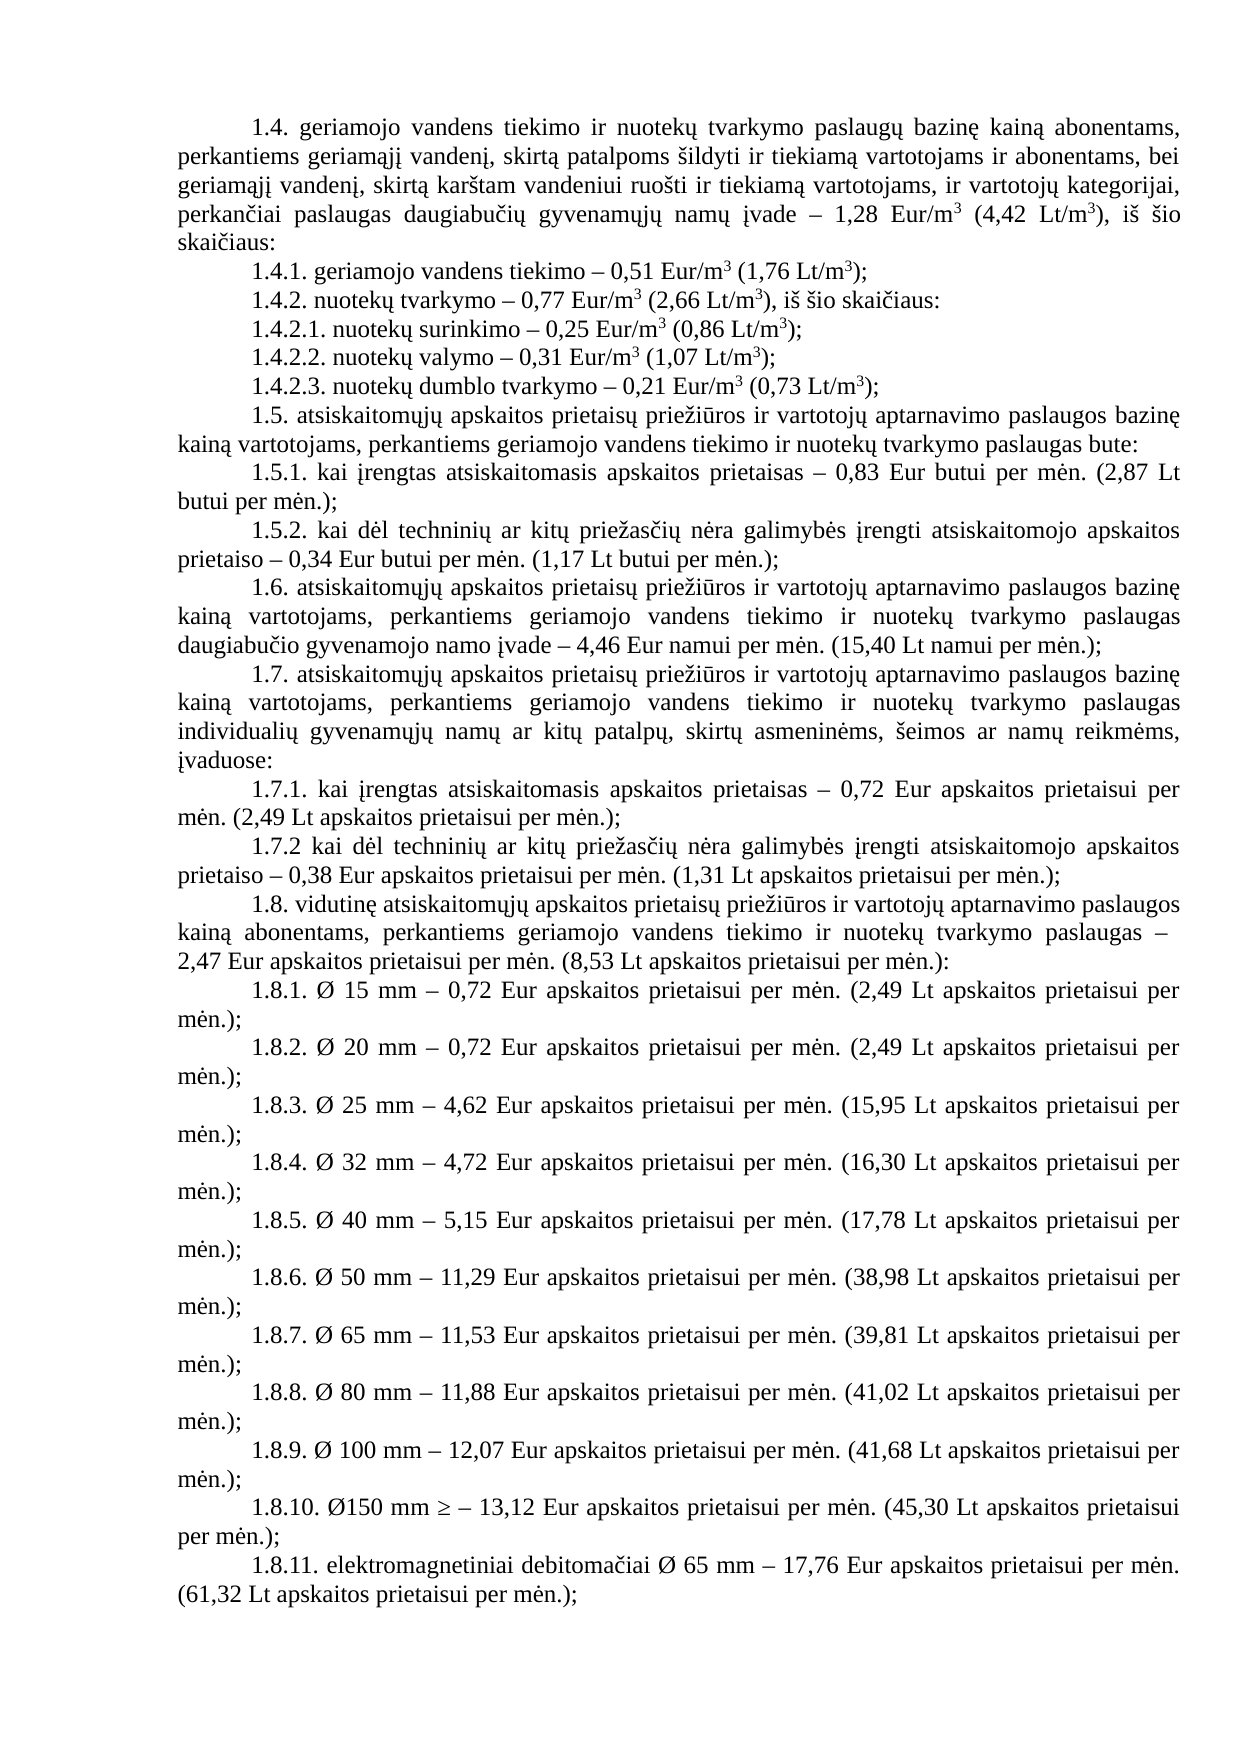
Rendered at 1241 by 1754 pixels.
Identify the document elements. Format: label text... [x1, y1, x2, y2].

text 1.6. atsiskaitomųjų apskaitos prietaisų priežiūros ir vartotojų aptarnavimo paslaugos bazinę kainą vartotojams, perkantiems geriamojo vandens tiekimo ir nuotekų tvarkymo paslaugas daugiabučio gyvenamojo namo įvade – 4,46 Eur namui per mėn. (15,40 Lt namui per mėn.); [177, 572, 1181, 659]
text 1.8.10. Ø150 mm ≥ – 13,12 Eur apskaitos prietaisui per mėn. (45,30 Lt apskaitos prietaisui per mėn.); [177, 1492, 1181, 1550]
text 1.8.8. Ø 80 mm – 11,88 Eur apskaitos prietaisui per mėn. (41,02 Lt apskaitos prietaisui per mėn.); [177, 1377, 1181, 1435]
text 1.8.4. Ø 32 mm – 4,72 Eur apskaitos prietaisui per mėn. (16,30 Lt apskaitos prietaisui per mėn.); [177, 1147, 1181, 1205]
text 1.5.2. kai dėl techninių ar kitų priežasčių nėra galimybės įrengti atsiskaitomojo apskaitos prietaiso – 0,34 Eur butui per mėn. (1,17 Lt butui per mėn.); [177, 515, 1181, 572]
text 1.8.3. Ø 25 mm – 4,62 Eur apskaitos prietaisui per mėn. (15,95 Lt apskaitos prietaisui per mėn.); [177, 1090, 1181, 1147]
text 1.4. geriamojo vandens tiekimo ir nuotekų tvarkymo paslaugų bazinę kainą abonentams, perkantiems geriamąjį vandenį, skirtą patalpoms šildyti ir tiekiamą vartotojams ir abonentams, bei geriamąjį vandenį, skirtą karštam vandeniui ruošti ir tiekiamą vartotojams, ir vartotojų kategorijai, perkančiai paslaugas daugiabučių gyvenamųjų namų įvade – 1,28 Eur/m3 (4,42 Lt/m3), iš šio skaičiaus: [177, 112, 1181, 256]
text 1.4.2.3. nuotekų dumblo tvarkymo – 0,21 Eur/m3 (0,73 Lt/m3); [177, 371, 1181, 400]
text 1.8. vidutinę atsiskaitomųjų apskaitos prietaisų priežiūros ir vartotojų aptarnavimo paslaugos kainą abonentams, perkantiems geriamojo vandens tiekimo ir nuotekų tvarkymo paslaugas – 2,47 Eur apskaitos prietaisui per mėn. (8,53 Lt apskaitos prietaisui per mėn.): [177, 889, 1181, 975]
text 1.5. atsiskaitomųjų apskaitos prietaisų priežiūros ir vartotojų aptarnavimo paslaugos bazinę kainą vartotojams, perkantiems geriamojo vandens tiekimo ir nuotekų tvarkymo paslaugas bute: [177, 400, 1181, 457]
text 1.8.11. elektromagnetiniai debitomačiai Ø 65 mm – 17,76 Eur apskaitos prietaisui per mėn. (61,32 Lt apskaitos prietaisui per mėn.); [177, 1550, 1181, 1607]
text 1.5.1. kai įrengtas atsiskaitomasis apskaitos prietaisas – 0,83 Eur butui per mėn. (2,87 Lt butui per mėn.); [177, 457, 1181, 515]
text 1.4.2.2. nuotekų valymo – 0,31 Eur/m3 (1,07 Lt/m3); [177, 342, 1181, 371]
text 1.4.1. geriamojo vandens tiekimo – 0,51 Eur/m3 (1,76 Lt/m3); [177, 256, 1181, 285]
text 1.8.9. Ø 100 mm – 12,07 Eur apskaitos prietaisui per mėn. (41,68 Lt apskaitos prietaisui per mėn.); [177, 1435, 1181, 1492]
text 1.8.6. Ø 50 mm – 11,29 Eur apskaitos prietaisui per mėn. (38,98 Lt apskaitos prietaisui per mėn.); [177, 1262, 1181, 1320]
text 1.7. atsiskaitomųjų apskaitos prietaisų priežiūros ir vartotojų aptarnavimo paslaugos bazinę kainą vartotojams, perkantiems geriamojo vandens tiekimo ir nuotekų tvarkymo paslaugas individualių gyvenamųjų namų ar kitų patalpų, skirtų asmeninėms, šeimos ar namų reikmėms, įvaduose: [177, 659, 1181, 774]
text 1.8.5. Ø 40 mm – 5,15 Eur apskaitos prietaisui per mėn. (17,78 Lt apskaitos prietaisui per mėn.); [177, 1205, 1181, 1262]
text 1.4.2. nuotekų tvarkymo – 0,77 Eur/m3 (2,66 Lt/m3), iš šio skaičiaus: [177, 285, 1181, 314]
text 1.4.2.1. nuotekų surinkimo – 0,25 Eur/m3 (0,86 Lt/m3); [177, 314, 1181, 342]
text 1.7.2 kai dėl techninių ar kitų priežasčių nėra galimybės įrengti atsiskaitomojo apskaitos prietaiso – 0,38 Eur apskaitos prietaisui per mėn. (1,31 Lt apskaitos prietaisui per mėn.); [177, 831, 1181, 889]
text 1.8.7. Ø 65 mm – 11,53 Eur apskaitos prietaisui per mėn. (39,81 Lt apskaitos prietaisui per mėn.); [177, 1320, 1181, 1377]
text 1.7.1. kai įrengtas atsiskaitomasis apskaitos prietaisas – 0,72 Eur apskaitos prietaisui per mėn. (2,49 Lt apskaitos prietaisui per mėn.); [177, 774, 1181, 831]
text 1.8.1. Ø 15 mm – 0,72 Eur apskaitos prietaisui per mėn. (2,49 Lt apskaitos prietaisui per mėn.); [177, 975, 1181, 1032]
text 1.8.2. Ø 20 mm – 0,72 Eur apskaitos prietaisui per mėn. (2,49 Lt apskaitos prietaisui per mėn.); [177, 1032, 1181, 1090]
